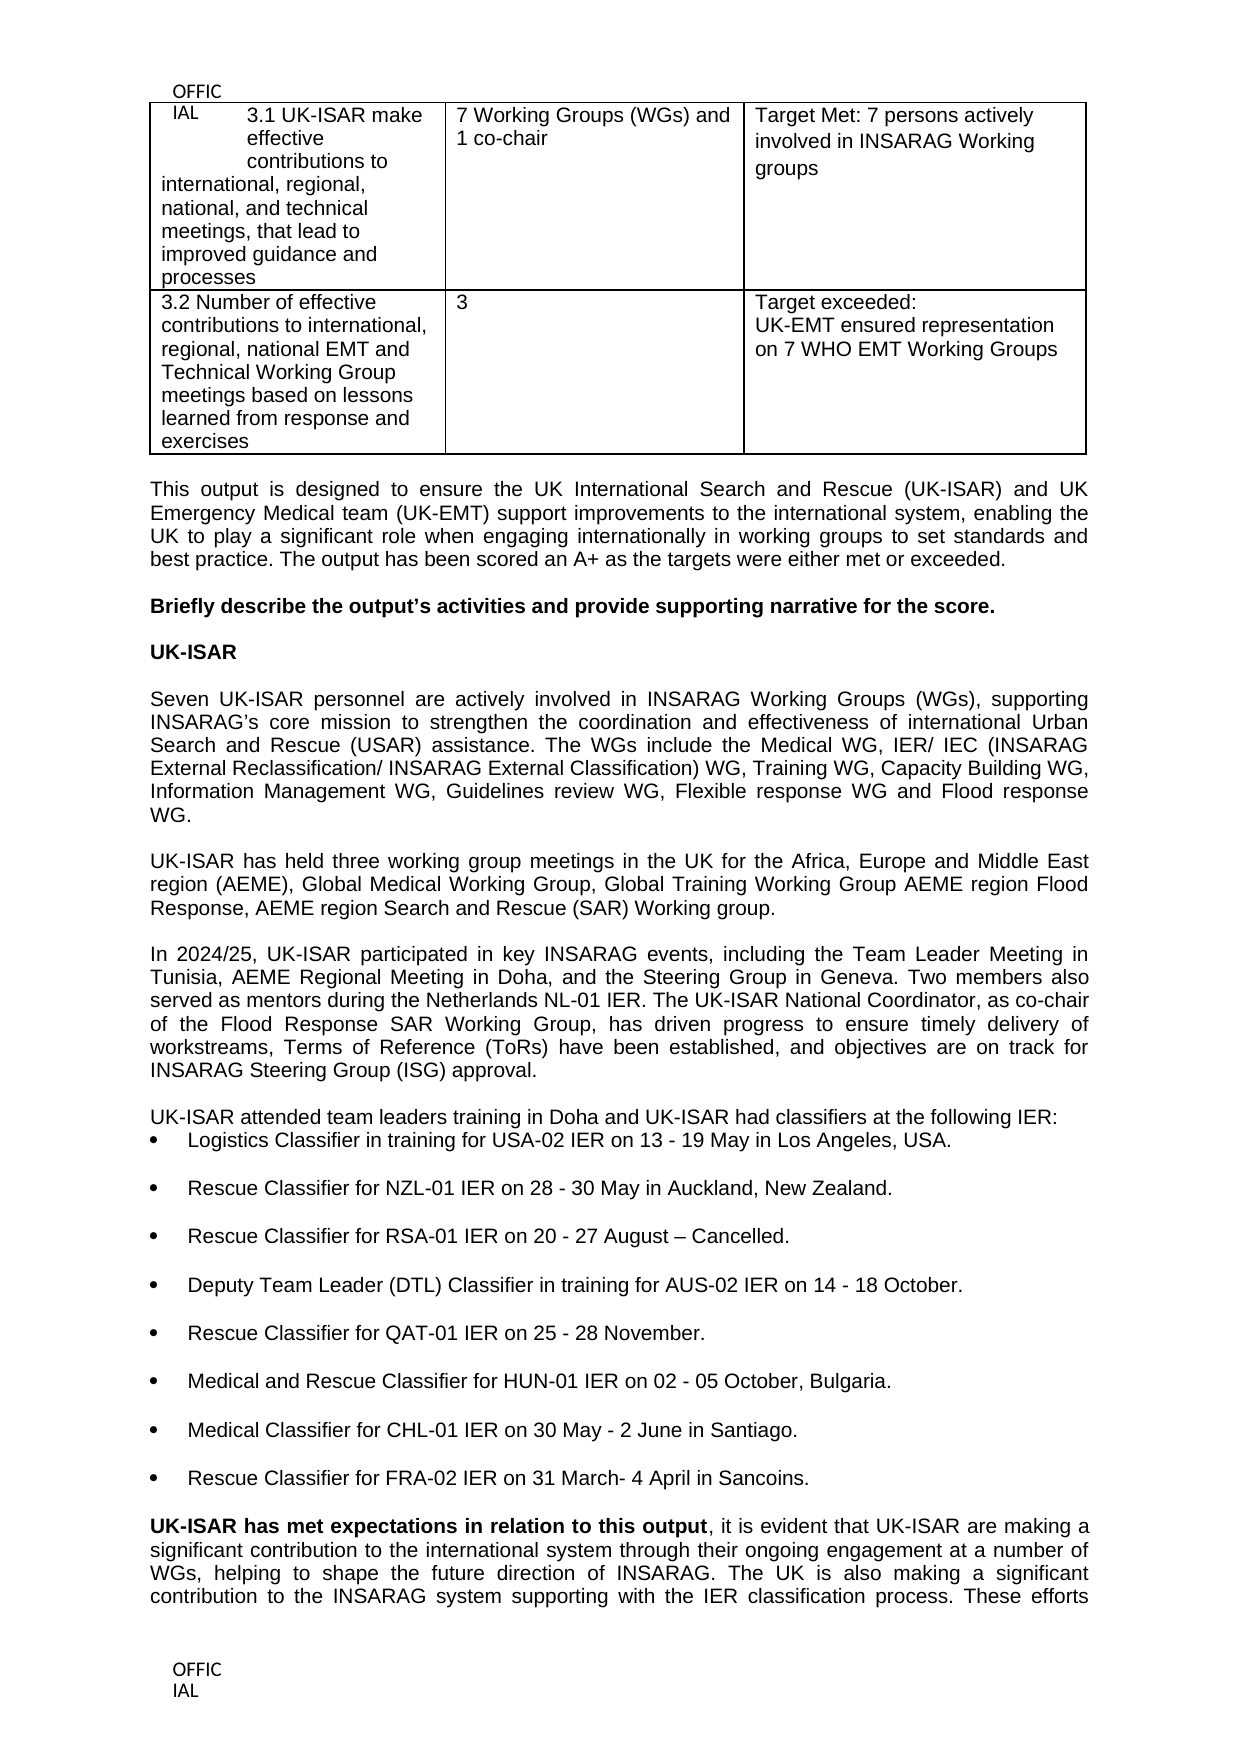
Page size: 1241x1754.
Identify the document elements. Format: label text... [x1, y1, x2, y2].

text UK-ISAR has met expectations in relation to this output, it is evident that UK-ISAR are making a significant contribution to the international system through their ongoing engagement at a number of WGs, helping to shape the future direction of INSARAG. The UK is also making a significant contribution to the INSARAG system supporting with the IER classification process. These efforts maintain UK-ISAR standing as a strong supporter of the INSARAG network, working effectively with the international system to ensure continuous improvements. [150, 1515, 1090, 1608]
table_cell Target exceeded: UK-EMT ensured representation on 7 WHO EMT Working Groups [745, 291, 1085, 453]
text UK-ISAR [150, 641, 1090, 664]
list Medical Classifier for CHL-01 IER on 30 May - 2 June in Santiago. [150, 1418, 1090, 1442]
table_cell 7 Working Groups (WGs) and 1 co-chair [446, 103, 743, 289]
text Briefly describe the output’s activities and provide supporting narrative for the score. [150, 594, 1090, 617]
text Seven UK-ISAR personnel are actively involved in INSARAG Working Groups (WGs), supporting INSARAG’s core mission to strengthen the coordination and effectiveness of international Urban Search and Rescue (USAR) assistance. The WGs include the Medical WG, IER/ IEC (INSARAG External Reclassification/ INSARAG External Classification) WG, Training WG, Capacity Building WG, Information Management WG, Guidelines review WG, Flexible response WG and Flood response WG. [150, 687, 1090, 826]
list Medical and Rescue Classifier for HUN-01 IER on 02 - 05 October, Bulgaria. [150, 1370, 1090, 1393]
list Rescue Classifier for FRA-02 IER on 31 March- 4 April in Sancoins. [150, 1467, 1090, 1490]
list Rescue Classifier for QAT-01 IER on 25 - 28 November. [150, 1322, 1090, 1345]
text This output is designed to ensure the UK International Search and Rescue (UK-ISAR) and UK Emergency Medical team (UK-EMT) support improvements to the international system, enabling the UK to play a significant role when engaging internationally in working groups to set standards and best practice. The output has been scored an A+ as the targets were either met or exceeded. [150, 478, 1090, 571]
text UK-ISAR has held three working group meetings in the UK for the Africa, Europe and Middle East region (AEME), Global Medical Working Group, Global Training Working Group AEME region Flood Response, AEME region Search and Rescue (SAR) Working group. [150, 850, 1090, 919]
table_cell Target Met: 7 persons actively involved in INSARAG Working groups [745, 103, 1085, 289]
text UK-ISAR attended team leaders training in Doha and UK-ISAR had classifiers at the following IER: [150, 1105, 1090, 1128]
text In 2024/25, UK-ISAR participated in key INSARAG events, including the Team Leader Meeting in Tunisia, AEME Regional Meeting in Doha, and the Steering Group in Geneva. Two members also served as mentors during the Netherlands NL-01 IER. The UK-ISAR National Coordinator, as co-chair of the Flood Response SAR Working Group, has driven progress to ensure timely delivery of workstreams, Terms of Reference (ToRs) have been established, and objectives are on track for INSARAG Steering Group (ISG) approval. [150, 943, 1090, 1082]
list Rescue Classifier for RSA-01 IER on 20 - 27 August – Cancelled. [150, 1225, 1090, 1248]
table_cell 3.2 Number of effective contributions to international, regional, national EMT and Technical Working Group meetings based on lessons learned from response and exercises [151, 291, 445, 453]
table_cell 3.1 UK-ISAR make effective contributions to international, regional, national, and technical meetings, that lead to improved guidance and processes [151, 103, 445, 289]
list Logistics Classifier in training for USA-02 IER on 13 - 19 May in Los Angeles, USA. [150, 1128, 1090, 1152]
list Rescue Classifier for NZL-01 IER on 28 - 30 May in Auckland, New Zealand. [150, 1177, 1090, 1200]
list Deputy Team Leader (DTL) Classifier in training for AUS-02 IER on 14 - 18 October. [150, 1273, 1090, 1297]
table_cell 3 [446, 291, 743, 453]
